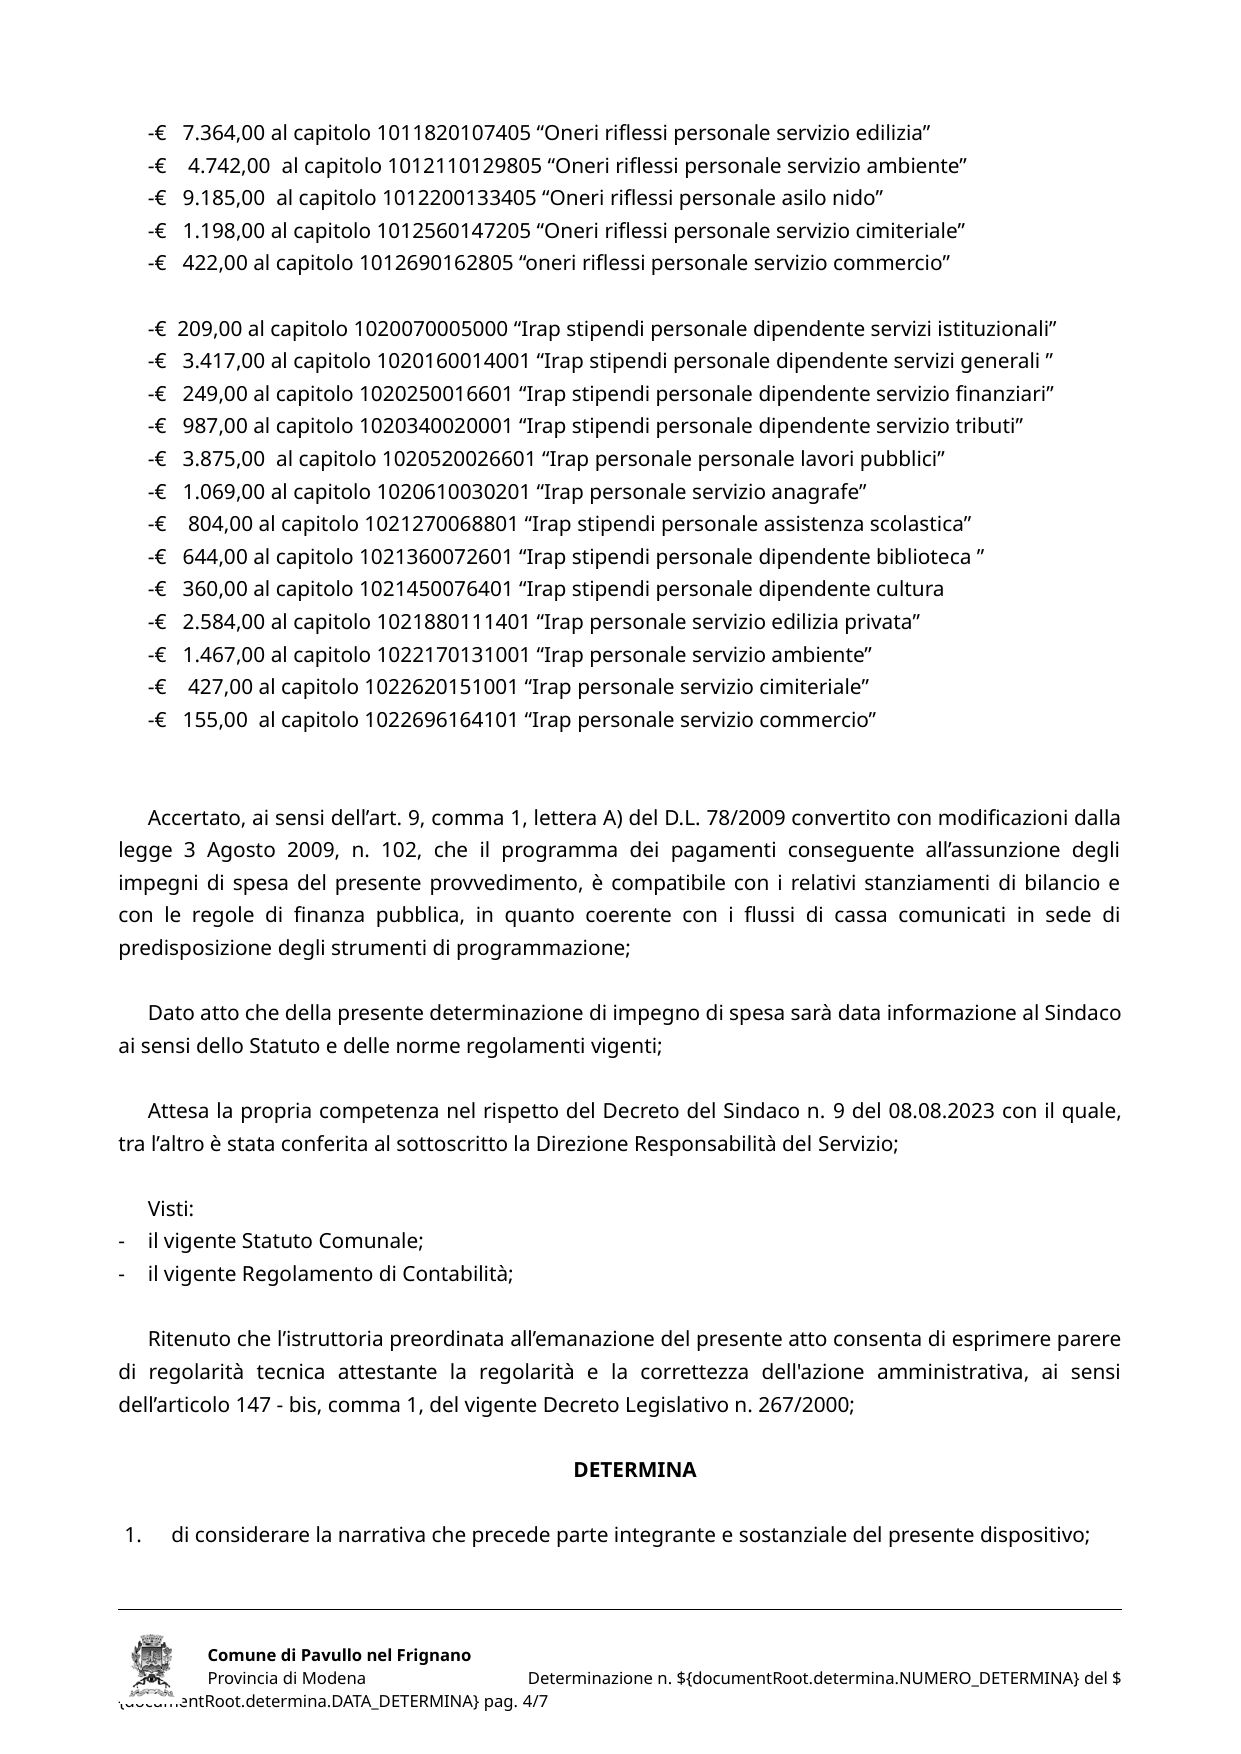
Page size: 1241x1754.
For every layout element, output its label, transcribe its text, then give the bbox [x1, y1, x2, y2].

text -€ 422,00 al capitolo 1012690162805 “oneri riflessi personale servizio commercio” [118, 248, 1122, 277]
text -€ 804,00 al capitolo 1021270068801 “Irap stipendi personale assistenza scolastica” [118, 509, 1122, 538]
text Accertato, ai sensi dell’art. 9, comma 1, lettera A) del D.L. 78/2009 convertito con modificazioni dalla legge 3 Agosto 2009, n. 102, che il programma dei pagamenti conseguente all’assunzione degli impegni di spesa del presente provvedimento, è compatibile con i relativi stanziamenti di bilancio e con le regole di finanza pubblica, in quanto coerente con i flussi di cassa comunicati in sede di predisposizione degli strumenti di programmazione; [118, 803, 1122, 962]
text Ritenuto che l’istruttoria preordinata all’emanazione del presente atto consenta di esprimere parere di regolarità tecnica attestante la regolarità e la correttezza dell'azione amministrativa, ai sensi dell’articolo 147 - bis, comma 1, del vigente Decreto Legislativo n. 267/2000; [118, 1324, 1122, 1418]
text -€ 1.198,00 al capitolo 1012560147205 “Oneri riflessi personale servizio cimiteriale” [118, 216, 1122, 244]
text -€ 7.364,00 al capitolo 1011820107405 “Oneri riflessi personale servizio edilizia” [118, 118, 1122, 147]
text -€ 987,00 al capitolo 1020340020001 “Irap stipendi personale dipendente servizio tributi” [118, 412, 1122, 440]
text 1. di considerare la narrativa che precede parte integrante e sostanziale del presente dispositivo; [118, 1520, 1122, 1548]
text -€ 3.417,00 al capitolo 1020160014001 “Irap stipendi personale dipendente servizi generali ” [118, 346, 1122, 375]
text -€ 427,00 al capitolo 1022620151001 “Irap personale servizio cimiteriale” [118, 672, 1122, 701]
text Attesa la propria competenza nel rispetto del Decreto del Sindaco n. 9 del 08.08.2023 con il quale, tra l’altro è stata conferita al sottoscritto la Direzione Responsabilità del Servizio; [118, 1096, 1122, 1157]
text -€ 3.875,00 al capitolo 1020520026601 “Irap personale personale lavori pubblici” [118, 444, 1122, 473]
text -€ 2.584,00 al capitolo 1021880111401 “Irap personale servizio edilizia privata” [118, 607, 1122, 636]
list il vigente Regolamento di Contabilità; [118, 1259, 1122, 1288]
text -€ 209,00 al capitolo 1020070005000 “Irap stipendi personale dipendente servizi istituzionali” [118, 314, 1122, 342]
text -€ 9.185,00 al capitolo 1012200133405 “Oneri riflessi personale asilo nido” [118, 183, 1122, 212]
list il vigente Statuto Comunale; [118, 1227, 1122, 1255]
text -€ 1.069,00 al capitolo 1020610030201 “Irap personale servizio anagrafe” [118, 477, 1122, 505]
text -€ 4.742,00 al capitolo 1012110129805 “Oneri riflessi personale servizio ambiente” [118, 151, 1122, 179]
text -€ 644,00 al capitolo 1021360072601 “Irap stipendi personale dipendente biblioteca ” [118, 542, 1122, 570]
text -€ 155,00 al capitolo 1022696164101 “Irap personale servizio commercio” [118, 705, 1122, 733]
text -€ 1.467,00 al capitolo 1022170131001 “Irap personale servizio ambiente” [118, 640, 1122, 668]
text Visti: [118, 1194, 1122, 1222]
text Dato atto che della presente determinazione di impegno di spesa sarà data informazione al Sindaco ai sensi dello Statuto e delle norme regolamenti vigenti; [118, 998, 1122, 1059]
text -€ 249,00 al capitolo 1020250016601 “Irap stipendi personale dipendente servizio finanziari” [118, 379, 1122, 407]
picture [120, 1631, 183, 1704]
text DETERMINA [118, 1455, 1122, 1483]
text -€ 360,00 al capitolo 1021450076401 “Irap stipendi personale dipendente cultura [118, 574, 1122, 603]
